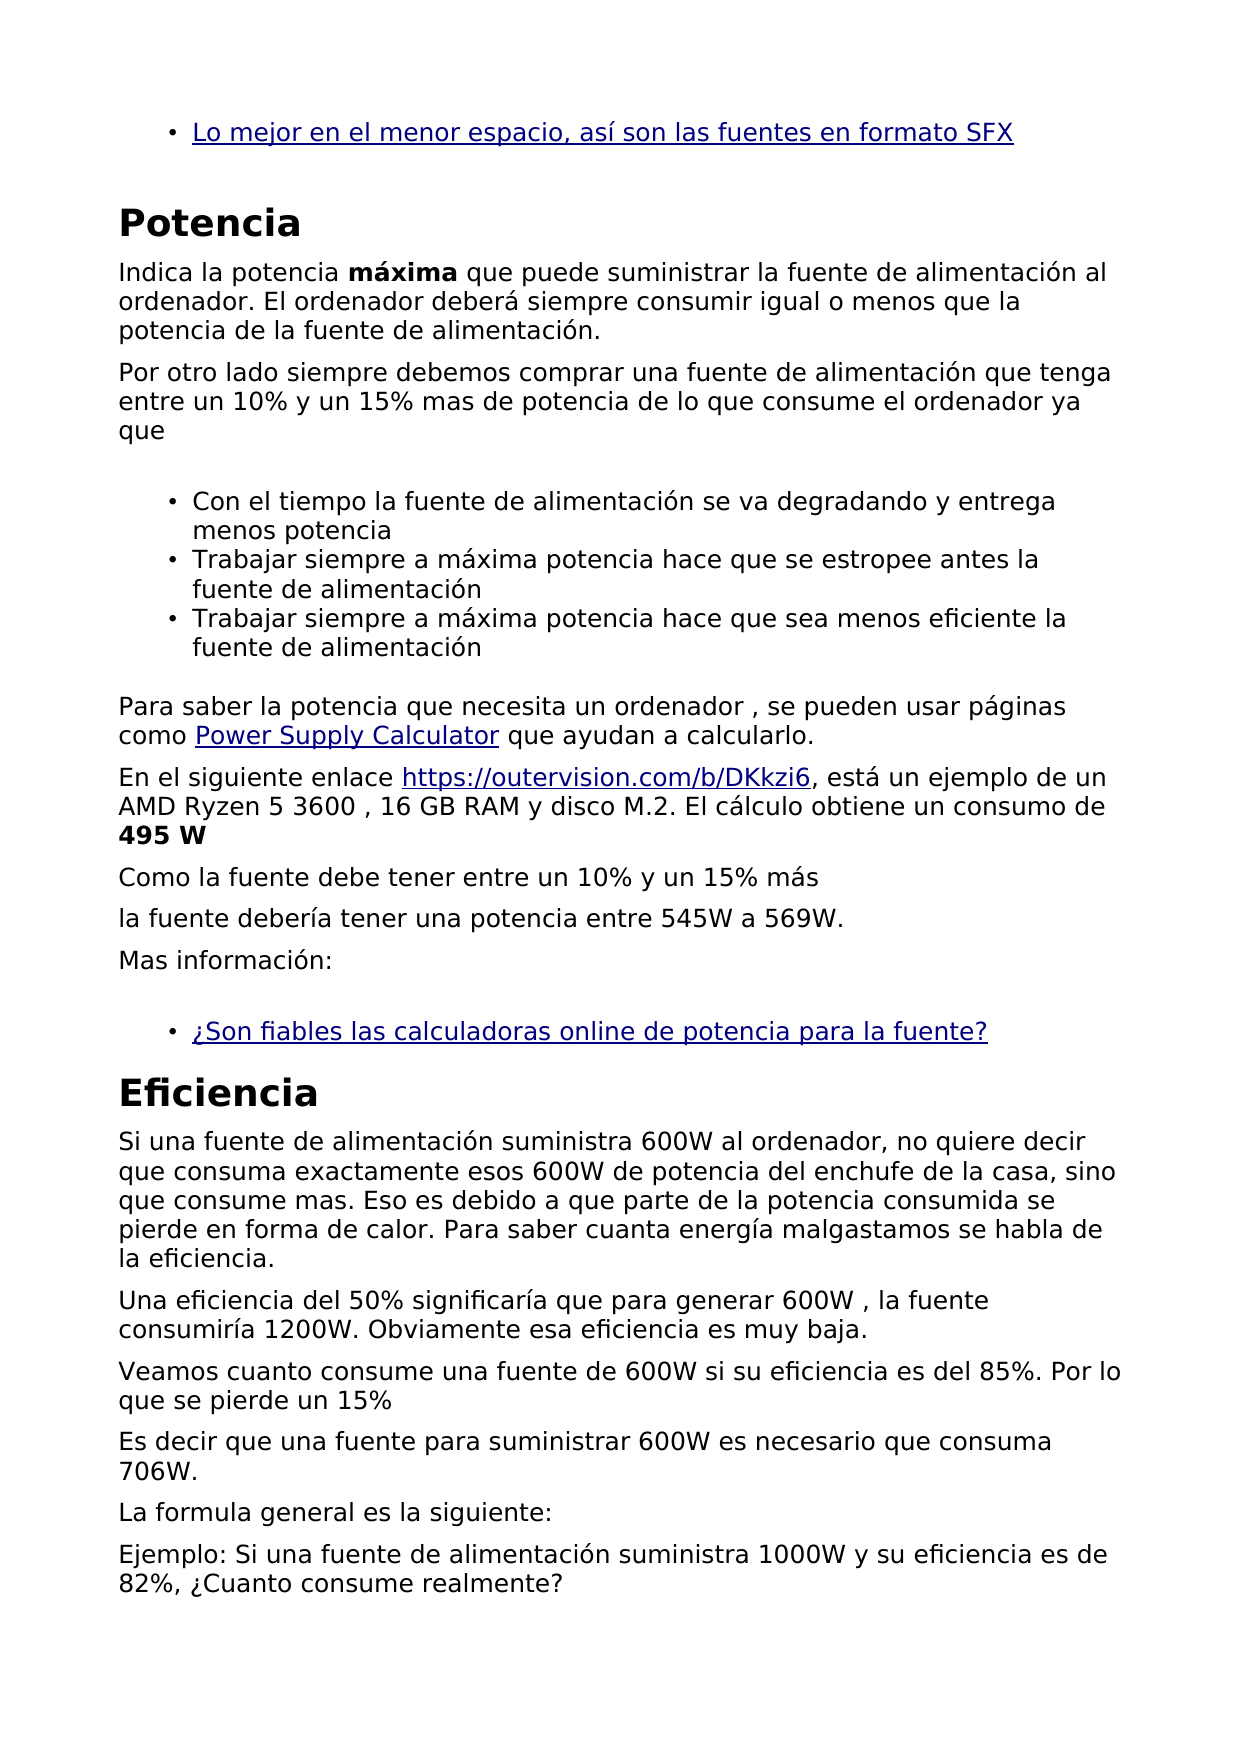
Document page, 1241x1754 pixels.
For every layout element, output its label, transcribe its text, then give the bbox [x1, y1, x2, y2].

text Mas información: [118, 946, 1122, 975]
text Indica la potencia máxima que puede suministrar la fuente de alimentación al ordenador. El ordenador deberá siempre consumir igual o menos que la potencia de la fuente de alimentación. [118, 258, 1122, 345]
text Como la fuente debe tener entre un 10% y un 15% más [118, 863, 1122, 892]
text Para saber la potencia que necesita un ordenador , se pueden usar páginas como Power Supply Calculator que ayudan a calcularlo. [118, 692, 1122, 750]
list Con el tiempo la fuente de alimentación se va degradando y entrega menos potencia [177, 487, 1122, 546]
text Si una fuente de alimentación suministra 600W al ordenador, no quiere decir que consuma exactamente esos 600W de potencia del enchufe de la casa, sino que consume mas. Eso es debido a que parte de la potencia consumida se pierde en forma de calor. Para saber cuanta energía malgastamos se habla de la eficiencia. [118, 1127, 1122, 1273]
text La formula general es la siguiente: [118, 1498, 1122, 1527]
text Es decir que una fuente para suministrar 600W es necesario que consuma 706W. [118, 1427, 1122, 1486]
list Trabajar siempre a máxima potencia hace que sea menos eficiente la fuente de alimentación [177, 604, 1122, 662]
list Lo mejor en el menor espacio, así son las fuentes en formato SFX [177, 118, 1122, 147]
list ¿Son fiables las calculadoras online de potencia para la fuente? [177, 1017, 1122, 1046]
subtitle Eficiencia [118, 1071, 1122, 1115]
text Una eficiencia del 50% significaría que para generar 600W , la fuente consumiría 1200W. Obviamente esa eficiencia es muy baja. [118, 1286, 1122, 1344]
text Veamos cuanto consume una fuente de 600W si su eficiencia es del 85%. Por lo que se pierde un 15% [118, 1357, 1122, 1415]
text Ejemplo: Si una fuente de alimentación suministra 1000W y su eficiencia es de 82%, ¿Cuanto consume realmente? [118, 1540, 1122, 1598]
text Por otro lado siempre debemos comprar una fuente de alimentación que tenga entre un 10% y un 15% mas de potencia de lo que consume el ordenador ya que [118, 358, 1122, 445]
text En el siguiente enlace https://outervision.com/b/DKkzi6, está un ejemplo de un AMD Ryzen 5 3600 , 16 GB RAM y disco M.2. El cálculo obtiene un consumo de 495 W [118, 763, 1122, 850]
list Trabajar siempre a máxima potencia hace que se estropee antes la fuente de alimentación [177, 546, 1122, 604]
subtitle Potencia [118, 202, 1122, 245]
text la fuente debería tener una potencia entre 545W a 569W. [118, 904, 1122, 933]
